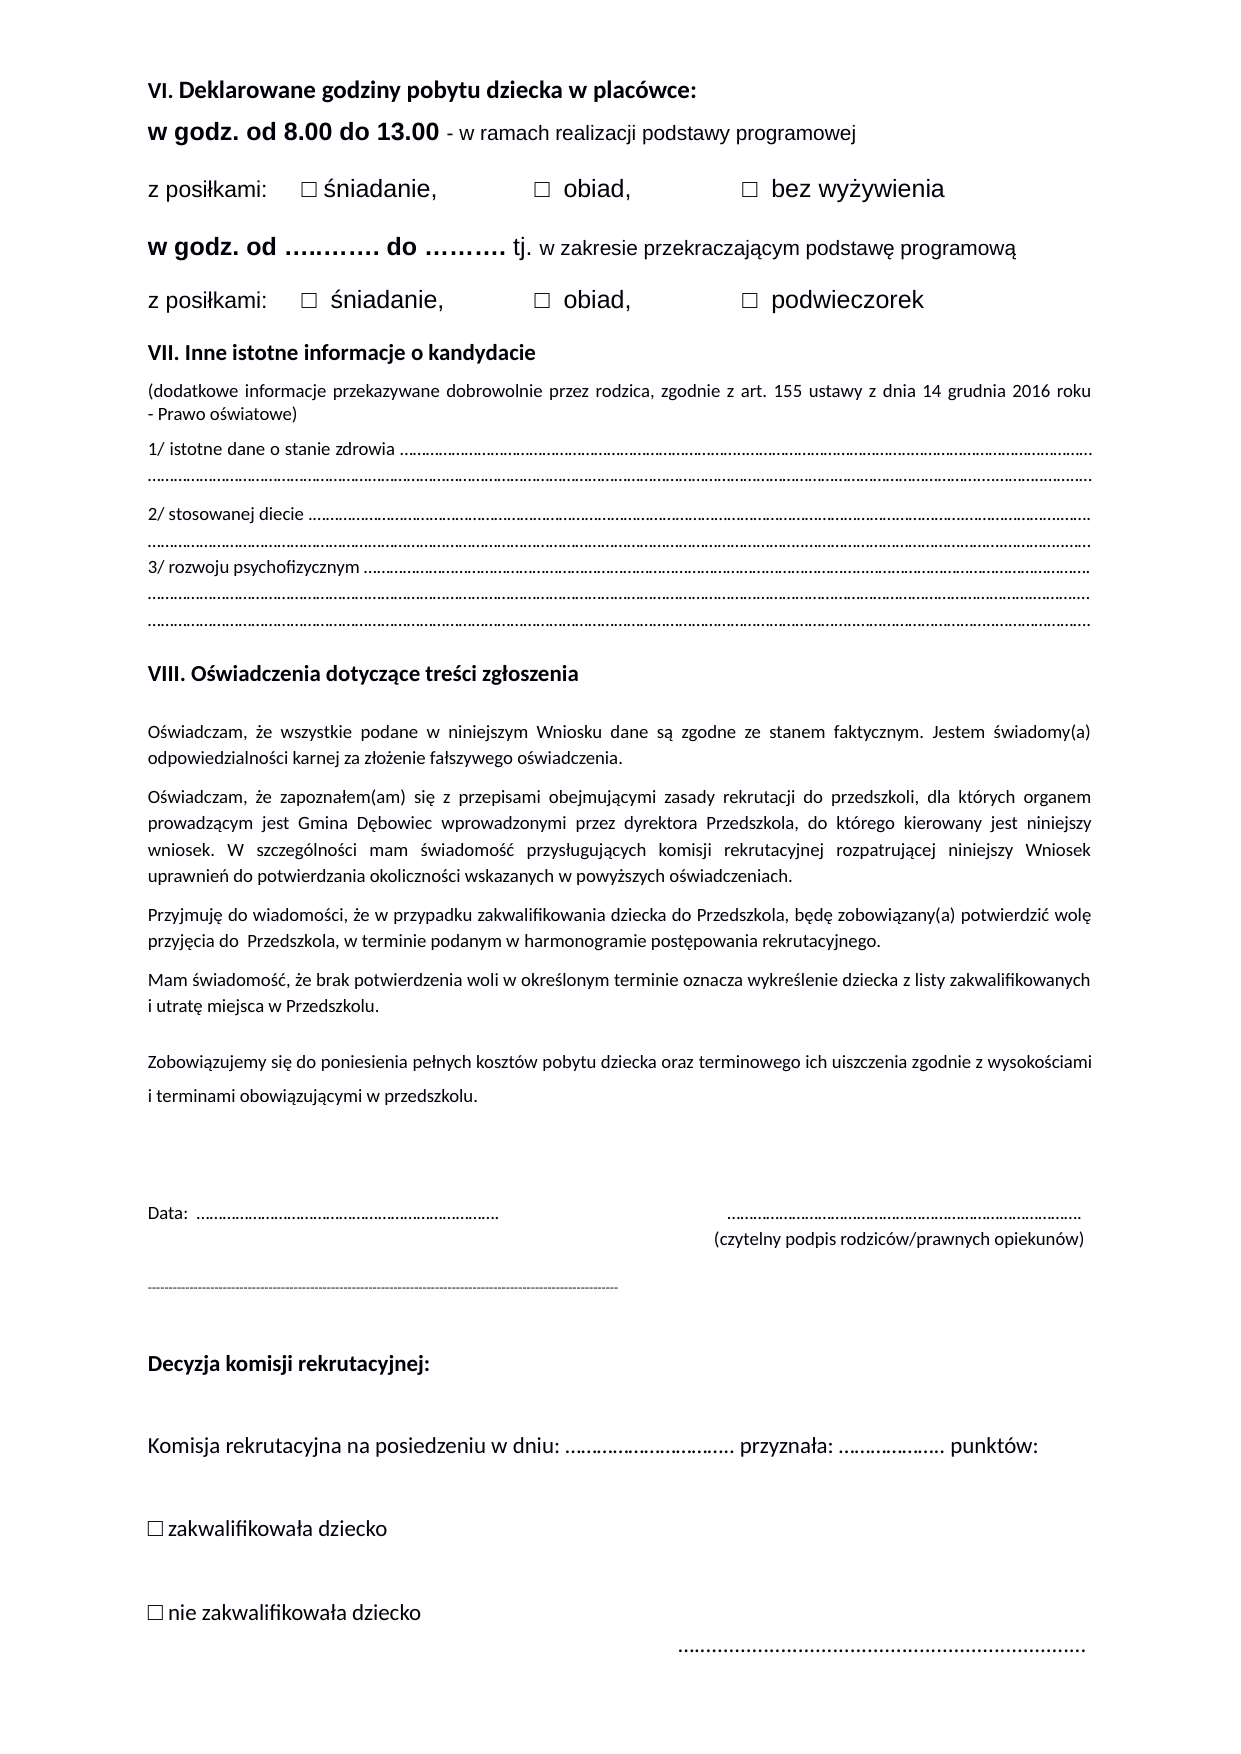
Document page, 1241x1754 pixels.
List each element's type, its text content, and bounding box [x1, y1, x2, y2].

text ----------------------------------------------------------------------------------------------------------------- [148, 1280, 1093, 1294]
text Oświadczam, że zapoznałem(am) się z przepisami obejmującymi zasady rekrutacji do przedszkoli, dla których organem prowadzącym jest Gmina Dębowiec wprowadzonymi przez dyrektora Przedszkola, do którego kierowany jest niniejszy wniosek. W szczególności mam świadomość przysługujących komisji rekrutacyjnej rozpatrującej niniejszy Wniosek uprawnień do potwierdzania okoliczności wskazanych w powyższych oświadczeniach. [148, 785, 1093, 887]
text Data: ……………………………………………………………. ………………………………………………………………………. [148, 1201, 1093, 1224]
text ……………………………………………………………………………………………………………………………………..……………………………………….…………..…… [148, 529, 1093, 552]
text Oświadczam, że wszystkie podane w niniejszym Wniosku dane są zgodne ze stanem faktycznym. Jestem świadomy(a) odpowiedzialności karnej za złożenie fałszywego oświadczenia. [148, 720, 1093, 769]
text □ nie zakwalifikowała dziecko ….................................................................... [148, 1597, 1093, 1658]
text w godz. od 8.00 do 13.00 - w ramach realizacji podstawy programowej [148, 117, 1093, 146]
text Komisja rekrutacyjna na posiedzeniu w dniu: ………………………….. przyznała: ……………….. punktów: [148, 1431, 1093, 1459]
text □ zakwalifikowała dziecko [148, 1513, 1093, 1542]
text z posiłkami: □ śniadanie, □ obiad, □ podwieczorek [148, 284, 1093, 313]
text (dodatkowe informacje przekazywane dobrowolnie przez rodzica, zgodnie z art. 155 ustawy z dnia 14 grudnia 2016 roku - Prawo oświatowe) [148, 379, 1093, 425]
text Decyzja komisji rekrutacyjnej: [148, 1349, 1093, 1377]
text w godz. od …..……. do ………. tj. w zakresie przekraczającym podstawę programową [148, 232, 1093, 261]
text ………………………………………………………………………………………………………………………………………………..…………………………..…………………. [148, 608, 1093, 631]
text 2/ stosowanej diecie .…………………………………………………………………………………………………………………………………….………………….……. [148, 502, 1093, 525]
text 3/ rozwoju psychofizycznym ……………………………………………………………………………………………………..……………………………………………. [148, 555, 1093, 578]
text Zobowiązujemy się do poniesienia pełnych kosztów pobytu dziecka oraz terminowego ich uiszczenia zgodnie z wysokościami i terminami obowiązującymi w przedszkolu. [148, 1050, 1093, 1107]
text 1/ istotne dane o stanie zdrowia ……………………………………………………………………..………………………………..…………………………………… …………………………………………………………………………………………………………………………………………………………………………....………..……..… [148, 437, 1093, 486]
text Mam świadomość, że brak potwierdzenia woli w określonym terminie oznacza wykreślenie dziecka z listy zakwalifikowanych i utratę miejsca w Przedszkolu. [148, 968, 1093, 1018]
text VI. Deklarowane godziny pobytu dziecka w placówce: [148, 74, 1093, 104]
text …………………………………………………………………………………………………………………………………………………………………………………….……….… [148, 581, 1093, 604]
text (czytelny podpis rodziców/prawnych opiekunów) [148, 1227, 1093, 1250]
text z posiłkami: □ śniadanie, □ obiad, □ bez wyżywienia [148, 174, 1093, 203]
text VII. Inne istotne informacje o kandydacie [148, 338, 1093, 366]
text Przyjmuję do wiadomości, że w przypadku zakwalifikowania dziecka do Przedszkola, będę zobowiązany(a) potwierdzić wolę przyjęcia do Przedszkola, w terminie podanym w harmonogramie postępowania rekrutacyjnego. [148, 903, 1093, 952]
text VIII. Oświadczenia dotyczące treści zgłoszenia [148, 659, 1093, 687]
